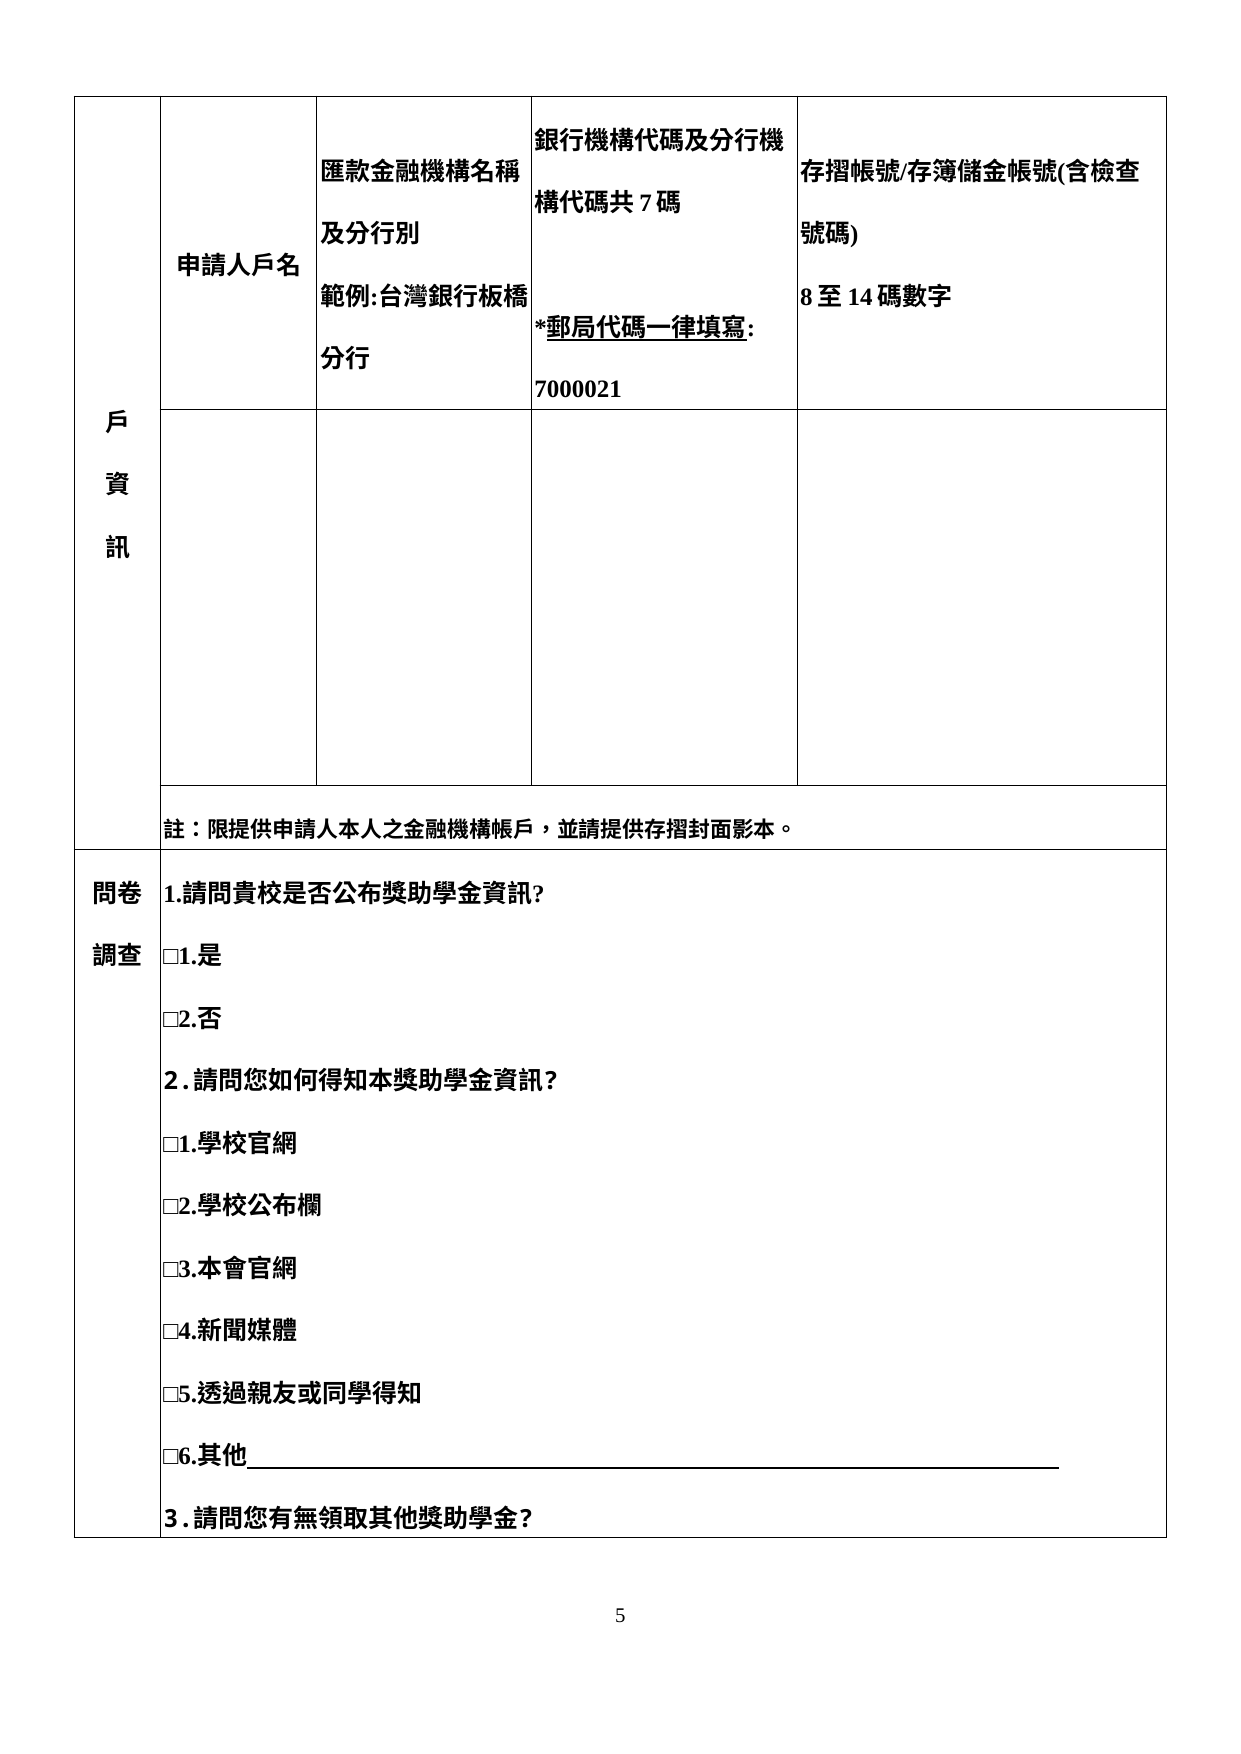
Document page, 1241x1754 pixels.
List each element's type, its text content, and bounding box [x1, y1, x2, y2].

table_cell 存摺帳號/存簿儲金帳號(含檢查號碼) 8至14碼數字 [798, 97, 1166, 409]
table_cell 匯款金融機構名稱及分行別 範例:台灣銀行板橋分行 [317, 97, 531, 409]
table_cell 銀行機構代碼及分行機構代碼共7碼 *郵局代碼一律填寫: 7000021 [532, 97, 797, 409]
table_cell [532, 410, 797, 785]
table_cell 問卷 調查 [75, 850, 160, 1537]
table_cell 申請人戶名 [161, 97, 316, 409]
table_cell 註：限提供申請人本人之金融機構帳戶，並請提供存摺封面影本。 [161, 786, 1166, 849]
table_cell 1.請問貴校是否公布獎助學金資訊? □1.是 □2.否 2.請問您如何得知本獎助學金資訊? □1.學校官網 □2.學校公布欄 □3.本會官網 □4.新聞媒體 □5.透過親友或同學得知 □6.其他 3.請問您有無領取其他獎助學金? [161, 850, 1166, 1537]
table_cell [161, 410, 316, 785]
table_cell [317, 410, 531, 785]
table_cell 戶 資 訊 [75, 97, 160, 849]
table_cell [798, 410, 1166, 785]
